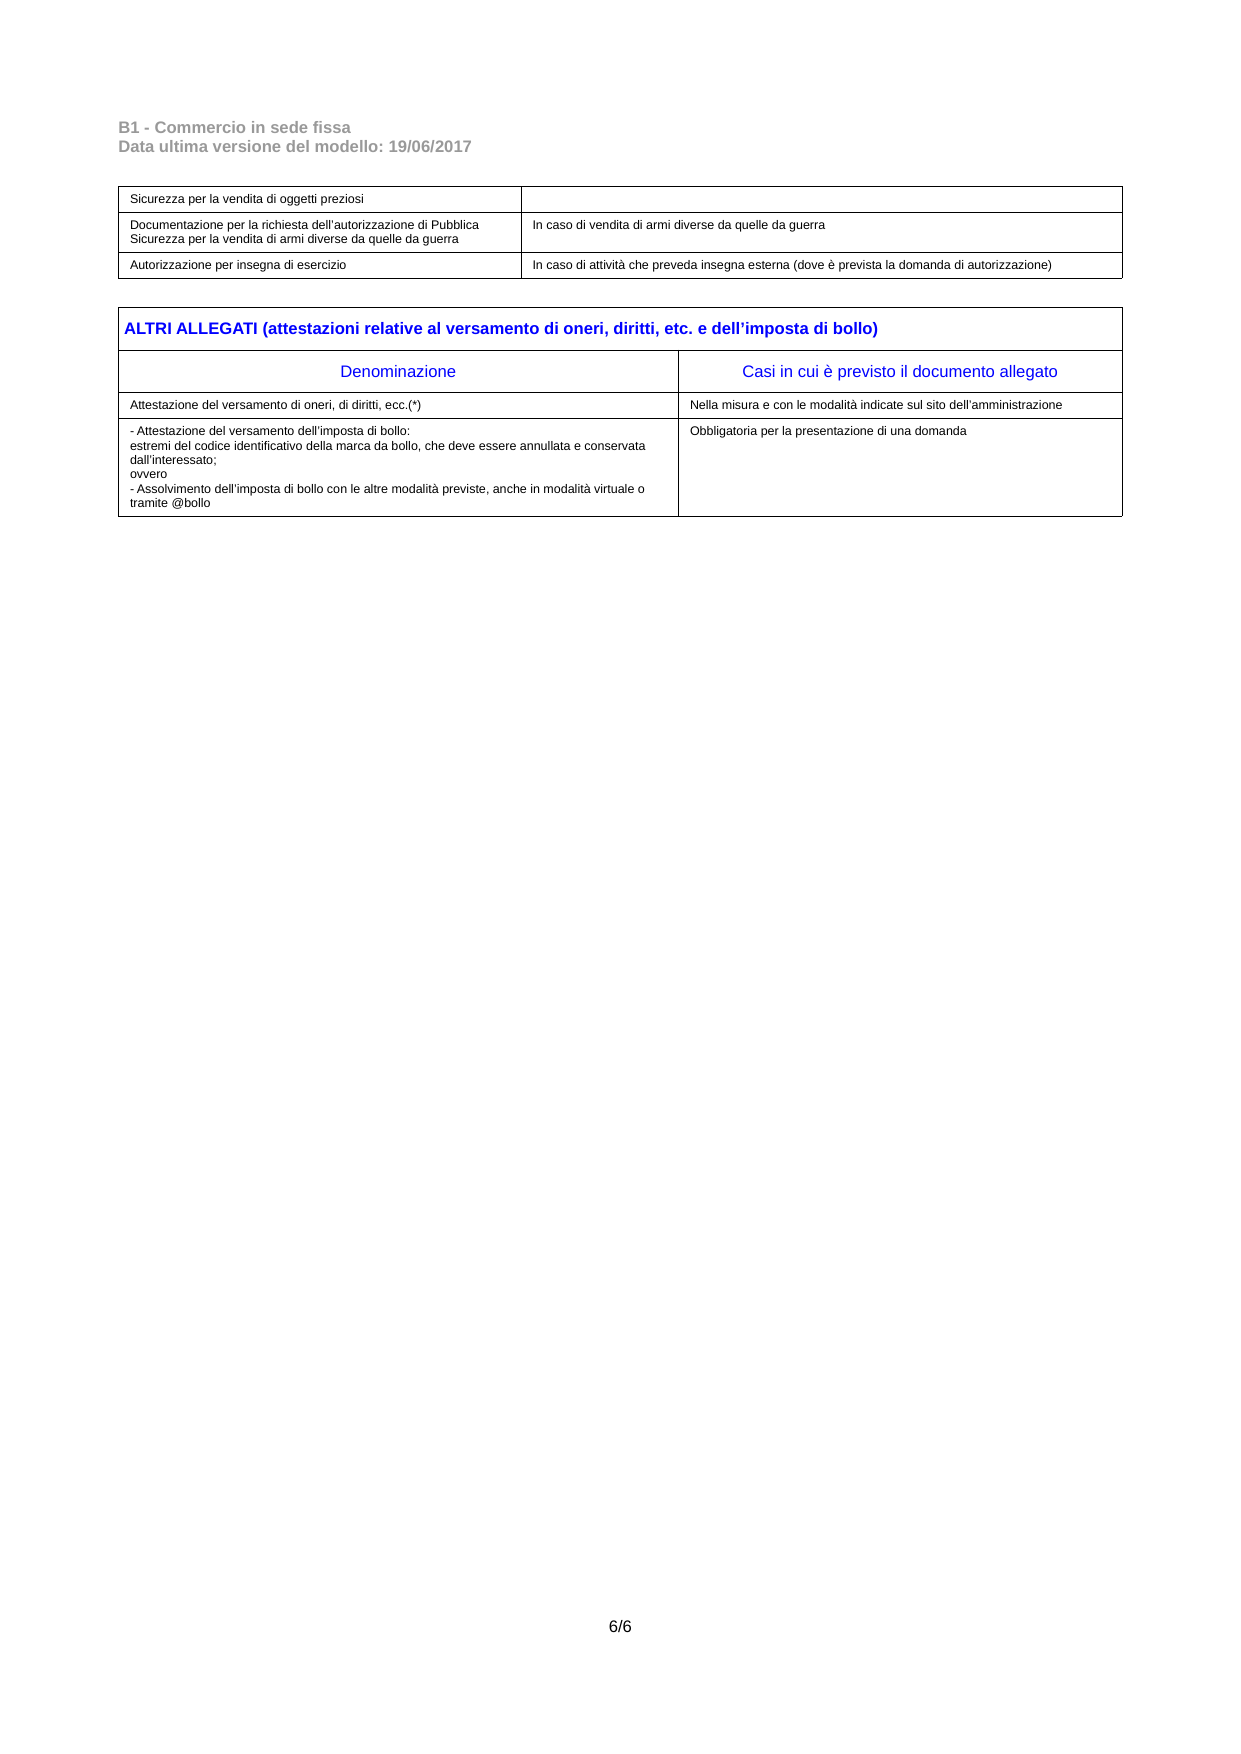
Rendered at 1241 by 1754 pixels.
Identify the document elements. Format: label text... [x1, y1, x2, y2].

table_cell Denominazione [119, 351, 678, 392]
table_cell In caso di attività che preveda insegna esterna (dove è prevista la domanda di autorizzazione) [522, 253, 1122, 278]
table_cell - Attestazione del versamento dell’imposta di bollo: estremi del codice identificativo della marca da bollo, che deve essere annullata e conservata dall’interessato; ovvero - Assolvimento dell’imposta di bollo con le altre modalità previste, anche in modalità virtuale o tramite @bollo [119, 419, 678, 516]
table_cell Attestazione del versamento di oneri, di diritti, ecc.(*) [119, 393, 678, 418]
table_header ALTRI ALLEGATI (attestazioni relative al versamento di oneri, diritti, etc. e dell’imposta di bollo) [119, 308, 1122, 349]
table_cell Autorizzazione per insegna di esercizio [119, 253, 521, 278]
table_cell Sicurezza per la vendita di oggetti preziosi [119, 187, 521, 212]
table_cell Casi in cui è previsto il documento allegato [679, 351, 1122, 392]
table_cell In caso di vendita di armi diverse da quelle da guerra [522, 213, 1122, 252]
table_cell Obbligatoria per la presentazione di una domanda [679, 419, 1122, 516]
table_cell Documentazione per la richiesta dell’autorizzazione di Pubblica Sicurezza per la vendita di armi diverse da quelle da guerra [119, 213, 521, 252]
table_cell [522, 187, 1122, 212]
table_cell Nella misura e con le modalità indicate sul sito dell’amministrazione [679, 393, 1122, 418]
